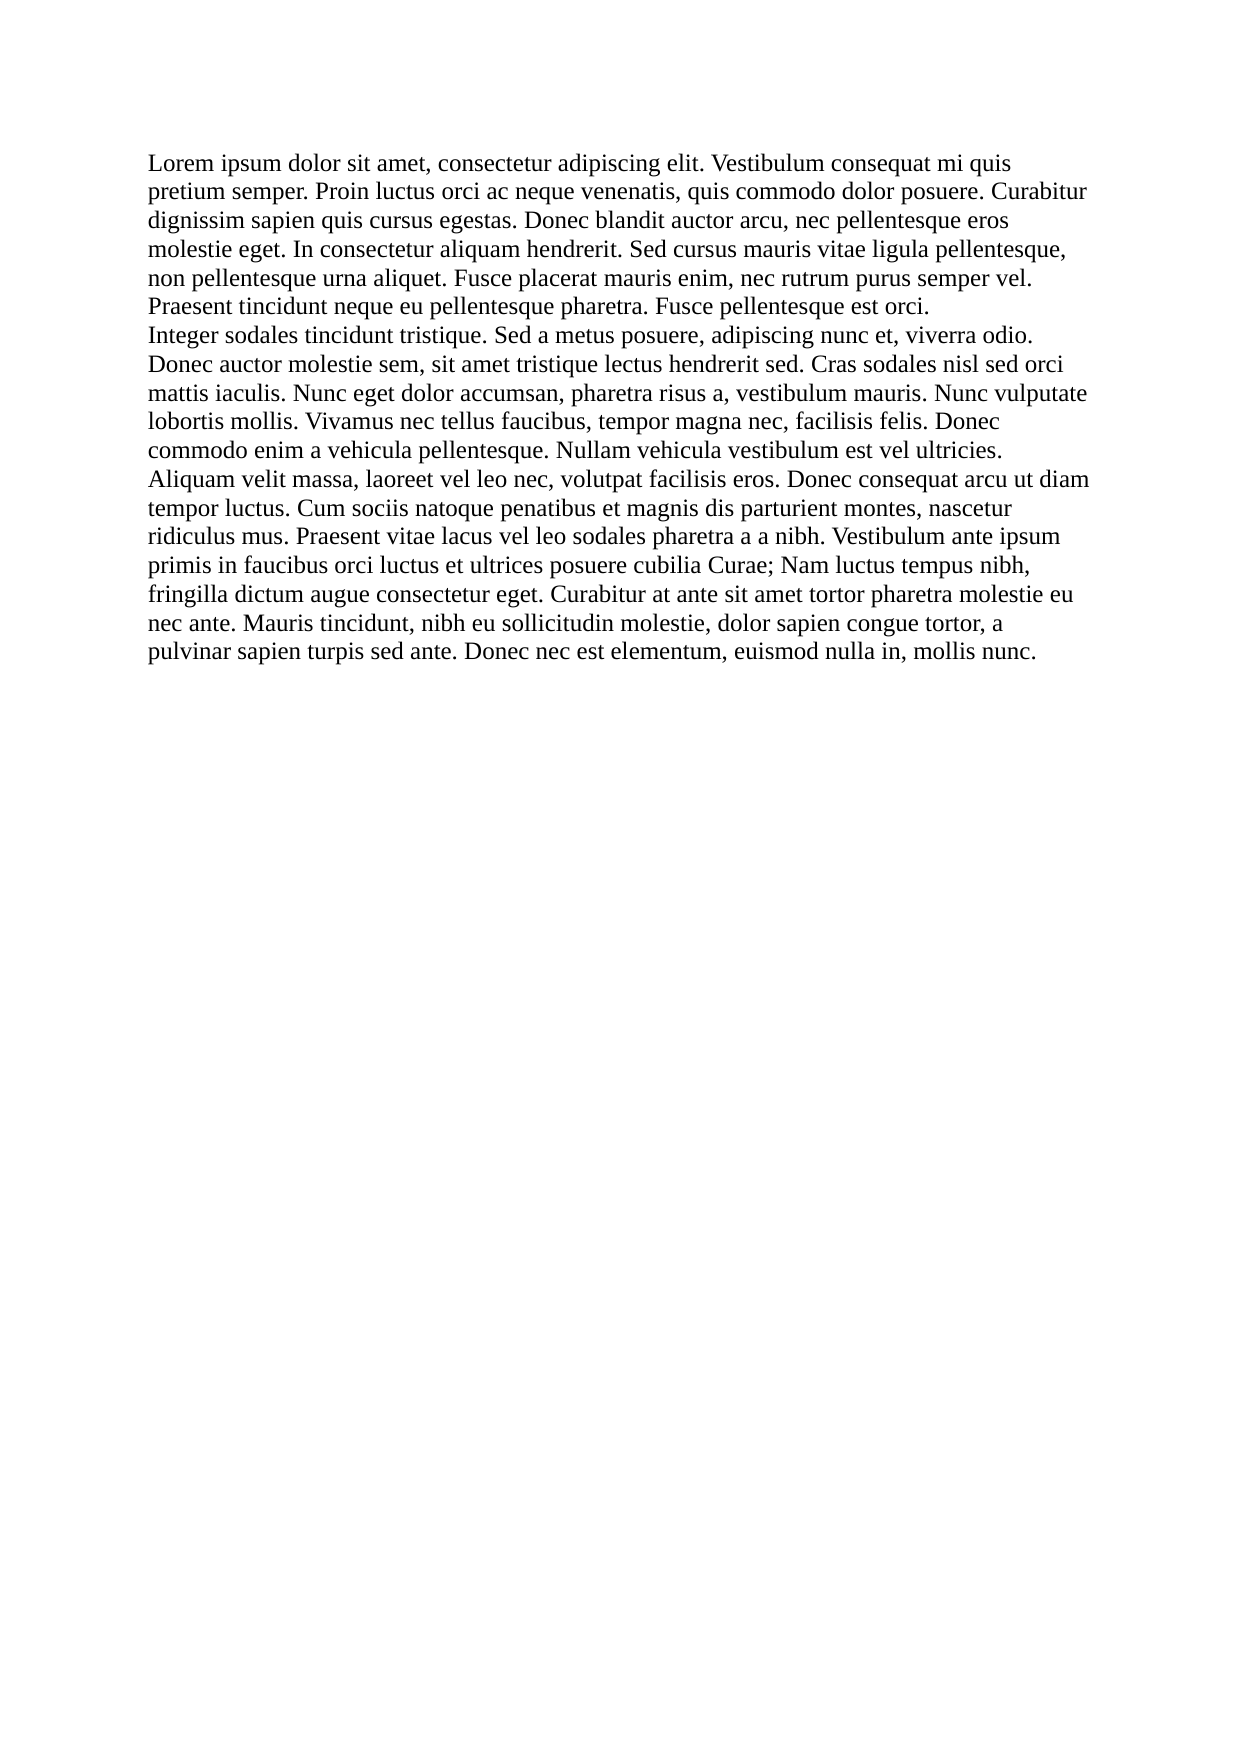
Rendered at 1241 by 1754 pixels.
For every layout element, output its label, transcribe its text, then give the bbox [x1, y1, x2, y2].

text Aliquam velit massa, laoreet vel leo nec, volutpat facilisis eros. Donec consequat arcu ut diam tempor luctus. Cum sociis natoque penatibus et magnis dis parturient montes, nascetur ridiculus mus. Praesent vitae lacus vel leo sodales pharetra a a nibh. Vestibulum ante ipsum primis in faucibus orci luctus et ultrices posuere cubilia Curae; Nam luctus tempus nibh, fringilla dictum augue consectetur eget. Curabitur at ante sit amet tortor pharetra molestie eu nec ante. Mauris tincidunt, nibh eu sollicitudin molestie, dolor sapien congue tortor, a pulvinar sapien turpis sed ante. Donec nec est elementum, euismod nulla in, mollis nunc. [148, 464, 1093, 665]
text Integer sodales tincidunt tristique. Sed a metus posuere, adipiscing nunc et, viverra odio. Donec auctor molestie sem, sit amet tristique lectus hendrerit sed. Cras sodales nisl sed orci mattis iaculis. Nunc eget dolor accumsan, pharetra risus a, vestibulum mauris. Nunc vulputate lobortis mollis. Vivamus nec tellus faucibus, tempor magna nec, facilisis felis. Donec commodo enim a vehicula pellentesque. Nullam vehicula vestibulum est vel ultricies. [148, 320, 1093, 464]
text Lorem ipsum dolor sit amet, consectetur adipiscing elit. Vestibulum consequat mi quis pretium semper. Proin luctus orci ac neque venenatis, quis commodo dolor posuere. Curabitur dignissim sapien quis cursus egestas. Donec blandit auctor arcu, nec pellentesque eros molestie eget. In consectetur aliquam hendrerit. Sed cursus mauris vitae ligula pellentesque, non pellentesque urna aliquet. Fusce placerat mauris enim, nec rutrum purus semper vel. Praesent tincidunt neque eu pellentesque pharetra. Fusce pellentesque est orci. [148, 148, 1093, 320]
